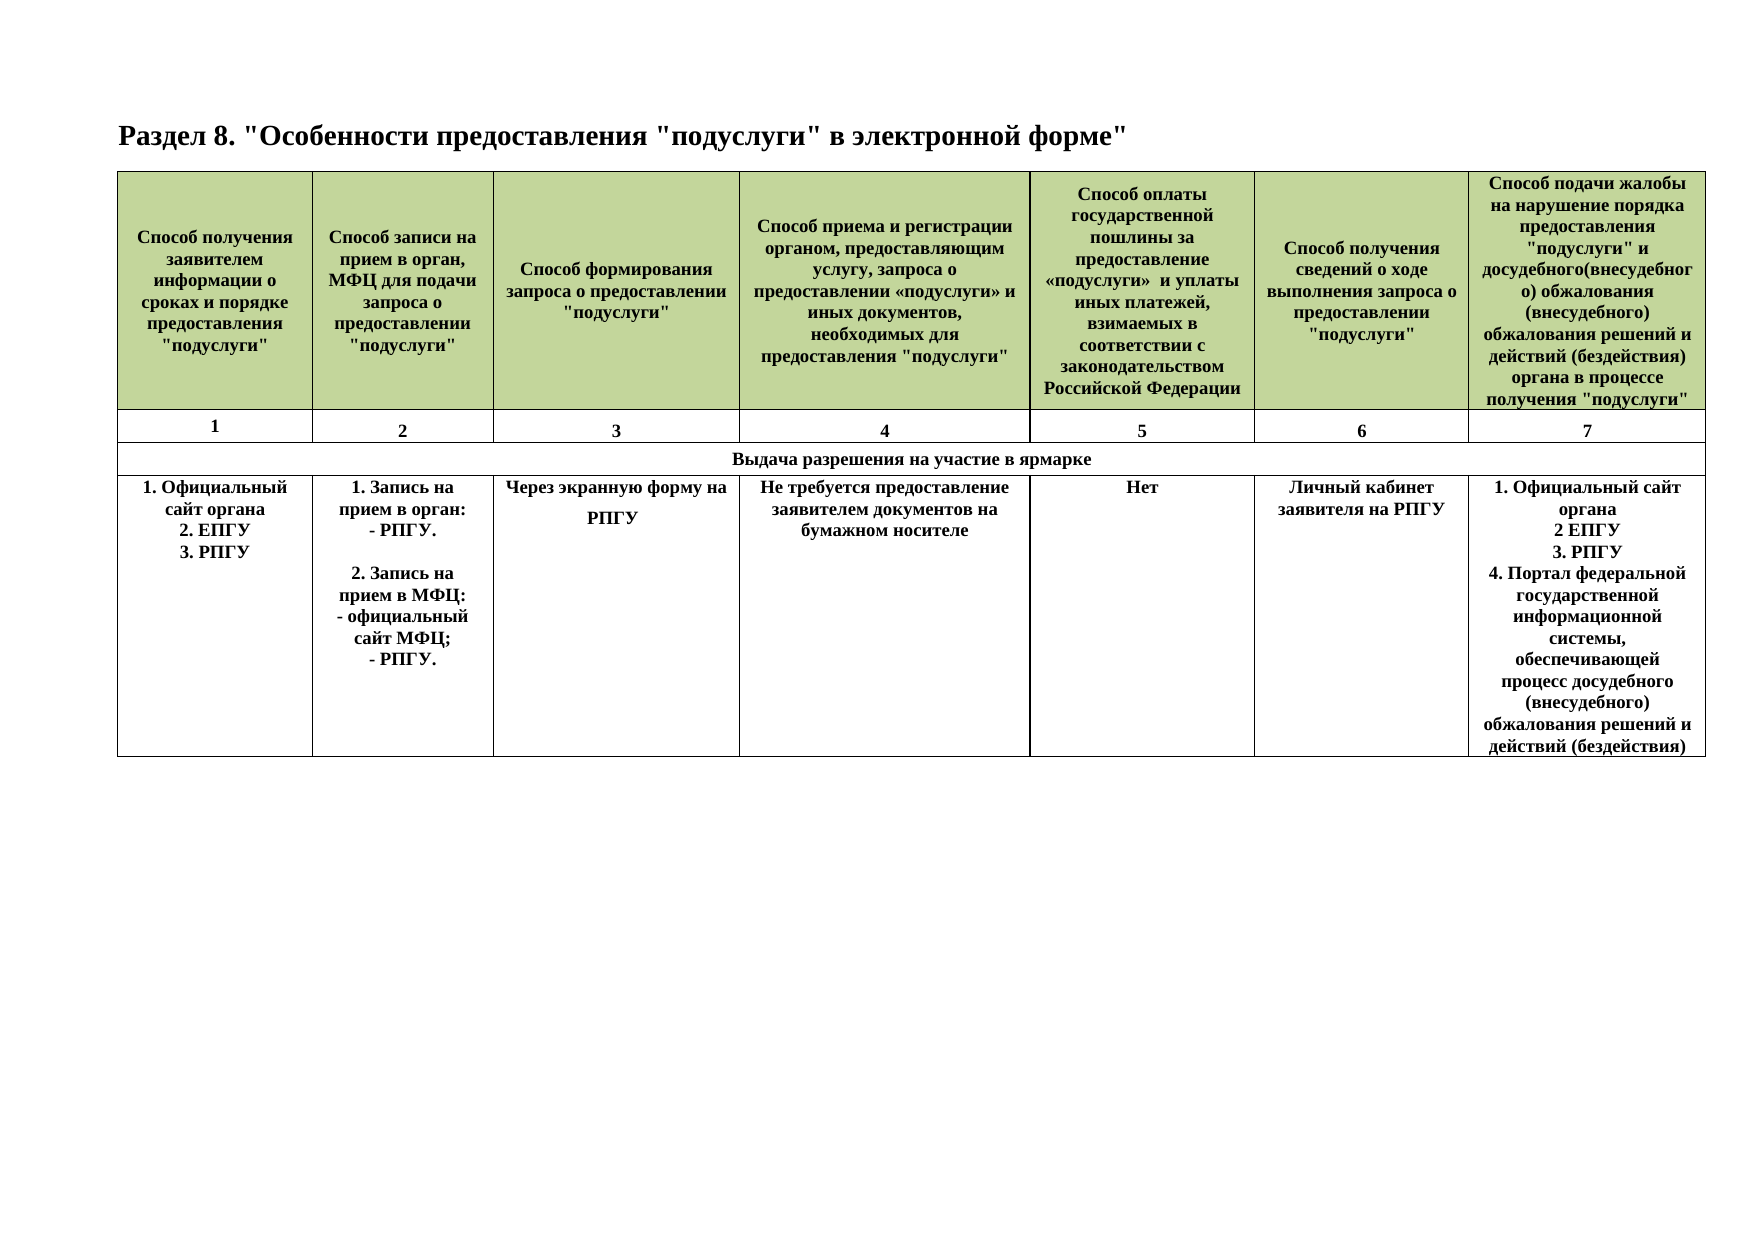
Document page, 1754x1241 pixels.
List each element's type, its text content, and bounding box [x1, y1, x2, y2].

text Раздел 8. "Особенности предоставления "подуслуги" в электронной форме" [118, 118, 1683, 152]
table_header Способ приема и регистрации органом, предоставляющим услугу, запроса о предоставлении «подуслуги» и иных документов, необходимых для предоставления "подуслуги" [740, 172, 1029, 409]
table_header Способ получения сведений о ходе выполнения запроса о предоставлении "подуслуги" [1255, 172, 1468, 409]
table_header Способ формирования запроса о предоставлении "подуслуги" [494, 172, 739, 409]
table_cell Личный кабинет заявителя на РПГУ [1255, 476, 1468, 756]
table_header Способ записи на прием в орган, МФЦ для подачи запроса о предоставлении "подуслуги" [313, 172, 493, 409]
table_cell Не требуется предоставление заявителем документов на бумажном носителе [740, 476, 1029, 756]
table_cell 1. Запись на прием в орган: - РПГУ. 2. Запись на прием в МФЦ: - официальный сайт МФЦ; - РПГУ. [313, 476, 493, 756]
table_header Способ получения заявителем информации о сроках и порядке предоставления "подуслуги" [118, 172, 312, 409]
table_cell Через экранную форму на РПГУ [494, 476, 739, 756]
table_cell Нет [1031, 476, 1254, 756]
table_cell 6 [1255, 410, 1468, 442]
table_header Способ оплаты государственной пошлины за предоставление «подуслуги» и уплаты иных платежей, взимаемых в соответствии с законодательством Российской Федерации [1031, 172, 1254, 409]
table_cell 2 [313, 410, 493, 442]
table_cell 5 [1031, 410, 1254, 442]
table_cell Выдача разрешения на участие в ярмарке [118, 443, 1705, 475]
table_cell 3 [494, 410, 739, 442]
table_cell 4 [740, 410, 1029, 442]
table_cell 1. Официальный сайт органа 2. ЕПГУ 3. РПГУ [118, 476, 312, 756]
table_header Способ подачи жалобы на нарушение порядка предоставления "подуслуги" и досудебного(внесудебного) обжалования (внесудебного) обжалования решений и действий (бездействия) органа в процессе получения "подуслуги" [1469, 172, 1705, 409]
table_cell 1. Официальный сайт органа 2 ЕПГУ 3. РПГУ 4. Портал федеральной государственной информационной системы, обеспечивающей процесс досудебного (внесудебного) обжалования решений и действий (бездействия) [1469, 476, 1705, 756]
table_cell 7 [1469, 410, 1705, 442]
table_cell 1 [118, 410, 312, 442]
